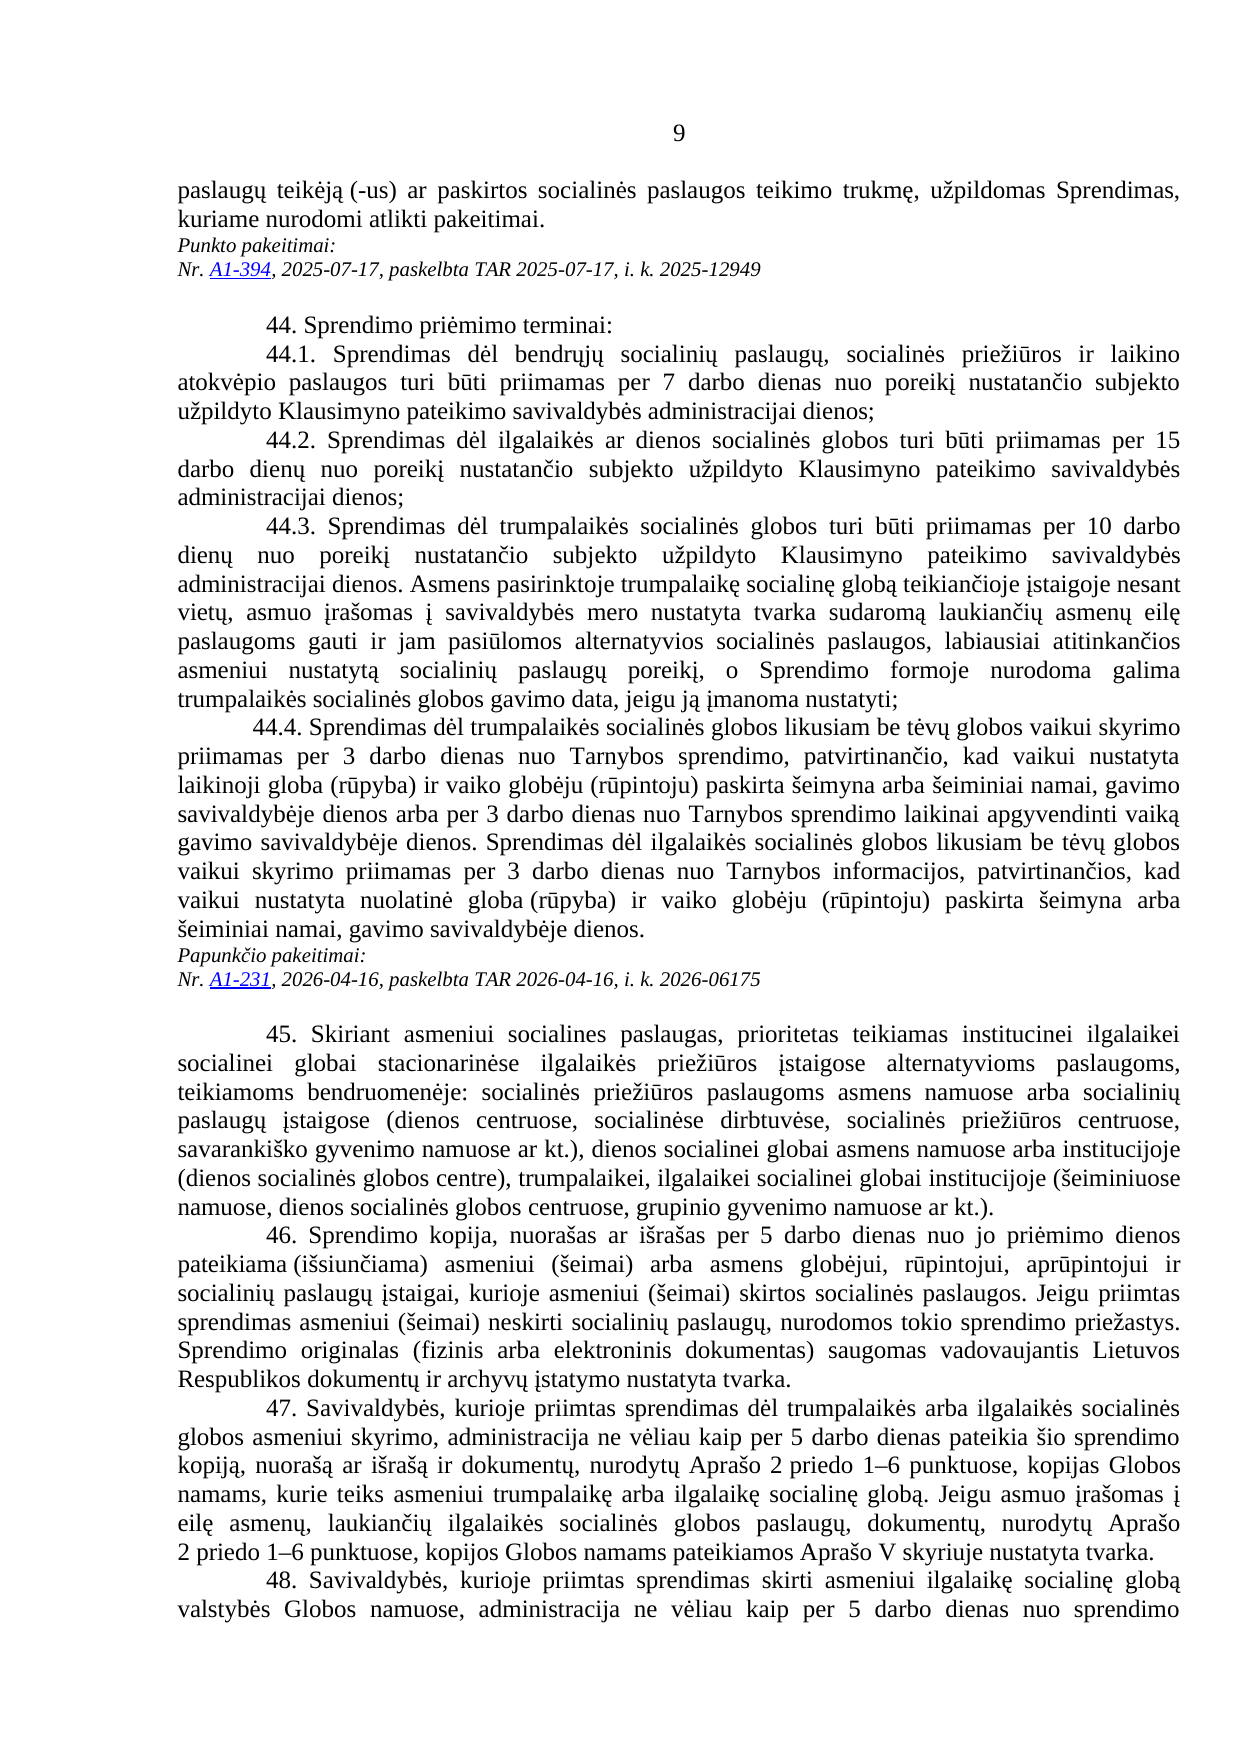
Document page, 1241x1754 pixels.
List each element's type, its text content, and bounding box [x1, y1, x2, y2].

text 44.3. Sprendimas dėl trumpalaikės socialinės globos turi būti priimamas per 10 darbo dienų nuo poreikį nustatančio subjekto užpildyto Klausimyno pateikimo savivaldybės administracijai dienos. Asmens pasirinktoje trumpalaikę socialinę globą teikiančioje įstaigoje nesant vietų, asmuo įrašomas į savivaldybės mero nustatyta tvarka sudaromą laukiančių asmenų eilę paslaugoms gauti ir jam pasiūlomos alternatyvios socialinės paslaugos, labiausiai atitinkančios asmeniui nustatytą socialinių paslaugų poreikį, o Sprendimo formoje nurodoma galima trumpalaikės socialinės globos gavimo data, jeigu ją įmanoma nustatyti; [177, 511, 1181, 712]
text 44.2. Sprendimas dėl ilgalaikės ar dienos socialinės globos turi būti priimamas per 15 darbo dienų nuo poreikį nustatančio subjekto užpildyto Klausimyno pateikimo savivaldybės administracijai dienos; [177, 425, 1181, 511]
text paslaugų teikėją (-us) ar paskirtos socialinės paslaugos teikimo trukmę, užpildomas Sprendimas, kuriame nurodomi atlikti pakeitimai. [177, 176, 1181, 233]
text 45. Skiriant asmeniui socialines paslaugas, prioritetas teikiamas institucinei ilgalaikei socialinei globai stacionarinėse ilgalaikės priežiūros įstaigose alternatyvioms paslaugoms, teikiamoms bendruomenėje: socialinės priežiūros paslaugoms asmens namuose arba socialinių paslaugų įstaigose (dienos centruose, socialinėse dirbtuvėse, socialinės priežiūros centruose, savarankiško gyvenimo namuose ar kt.), dienos socialinei globai asmens namuose arba institucijoje (dienos socialinės globos centre), trumpalaikei, ilgalaikei socialinei globai institucijoje (šeiminiuose namuose, dienos socialinės globos centruose, grupinio gyvenimo namuose ar kt.). [177, 1019, 1181, 1221]
text Nr. A1-231, 2026-04-16, paskelbta TAR 2026-04-16, i. k. 2026-06175 [177, 967, 1181, 991]
text Nr. A1-394, 2025-07-17, paskelbta TAR 2025-07-17, i. k. 2025-12949 [177, 257, 1181, 281]
text 44.4. Sprendimas dėl trumpalaikės socialinės globos likusiam be tėvų globos vaikui skyrimo priimamas per 3 darbo dienas nuo Tarnybos sprendimo, patvirtinančio, kad vaikui nustatyta laikinoji globa (rūpyba) ir vaiko globėju (rūpintoju) paskirta šeimyna arba šeiminiai namai, gavimo savivaldybėje dienos arba per 3 darbo dienas nuo Tarnybos sprendimo laikinai apgyvendinti vaiką gavimo savivaldybėje dienos. Sprendimas dėl ilgalaikės socialinės globos likusiam be tėvų globos vaikui skyrimo priimamas per 3 darbo dienas nuo Tarnybos informacijos, patvirtinančios, kad vaikui nustatyta nuolatinė globa (rūpyba) ir vaiko globėju (rūpintoju) paskirta šeimyna arba šeiminiai namai, gavimo savivaldybėje dienos. [177, 712, 1181, 942]
text 48. Savivaldybės, kurioje priimtas sprendimas skirti asmeniui ilgalaikę socialinę globą valstybės Globos namuose, administracija ne vėliau kaip per 5 darbo dienas nuo sprendimo [177, 1566, 1181, 1623]
text 47. Savivaldybės, kurioje priimtas sprendimas dėl trumpalaikės arba ilgalaikės socialinės globos asmeniui skyrimo, administracija ne vėliau kaip per 5 darbo dienas pateikia šio sprendimo kopiją, nuorašą ar išrašą ir dokumentų, nurodytų Aprašo 2 priedo 1–6 punktuose, kopijas Globos namams, kurie teiks asmeniui trumpalaikę arba ilgalaikę socialinę globą. Jeigu asmuo įrašomas į eilę asmenų, laukiančių ilgalaikės socialinės globos paslaugų, dokumentų, nurodytų Aprašo 2 priedo 1–6 punktuose, kopijos Globos namams pateikiamos Aprašo V skyriuje nustatyta tvarka. [177, 1393, 1181, 1566]
text 44.1. Sprendimas dėl bendrųjų socialinių paslaugų, socialinės priežiūros ir laikino atokvėpio paslaugos turi būti priimamas per 7 darbo dienas nuo poreikį nustatančio subjekto užpildyto Klausimyno pateikimo savivaldybės administracijai dienos; [177, 339, 1181, 425]
text Papunkčio pakeitimai: [177, 942, 1181, 967]
text 44. Sprendimo priėmimo terminai: [177, 310, 1181, 339]
text Punkto pakeitimai: [177, 233, 1181, 257]
text 46. Sprendimo kopija, nuorašas ar išrašas per 5 darbo dienas nuo jo priėmimo dienos pateikiama (išsiunčiama) asmeniui (šeimai) arba asmens globėjui, rūpintojui, aprūpintojui ir socialinių paslaugų įstaigai, kurioje asmeniui (šeimai) skirtos socialinės paslaugos. Jeigu priimtas sprendimas asmeniui (šeimai) neskirti socialinių paslaugų, nurodomos tokio sprendimo priežastys. Sprendimo originalas (fizinis arba elektroninis dokumentas) saugomas vadovaujantis Lietuvos Respublikos dokumentų ir archyvų įstatymo nustatyta tvarka. [177, 1221, 1181, 1393]
